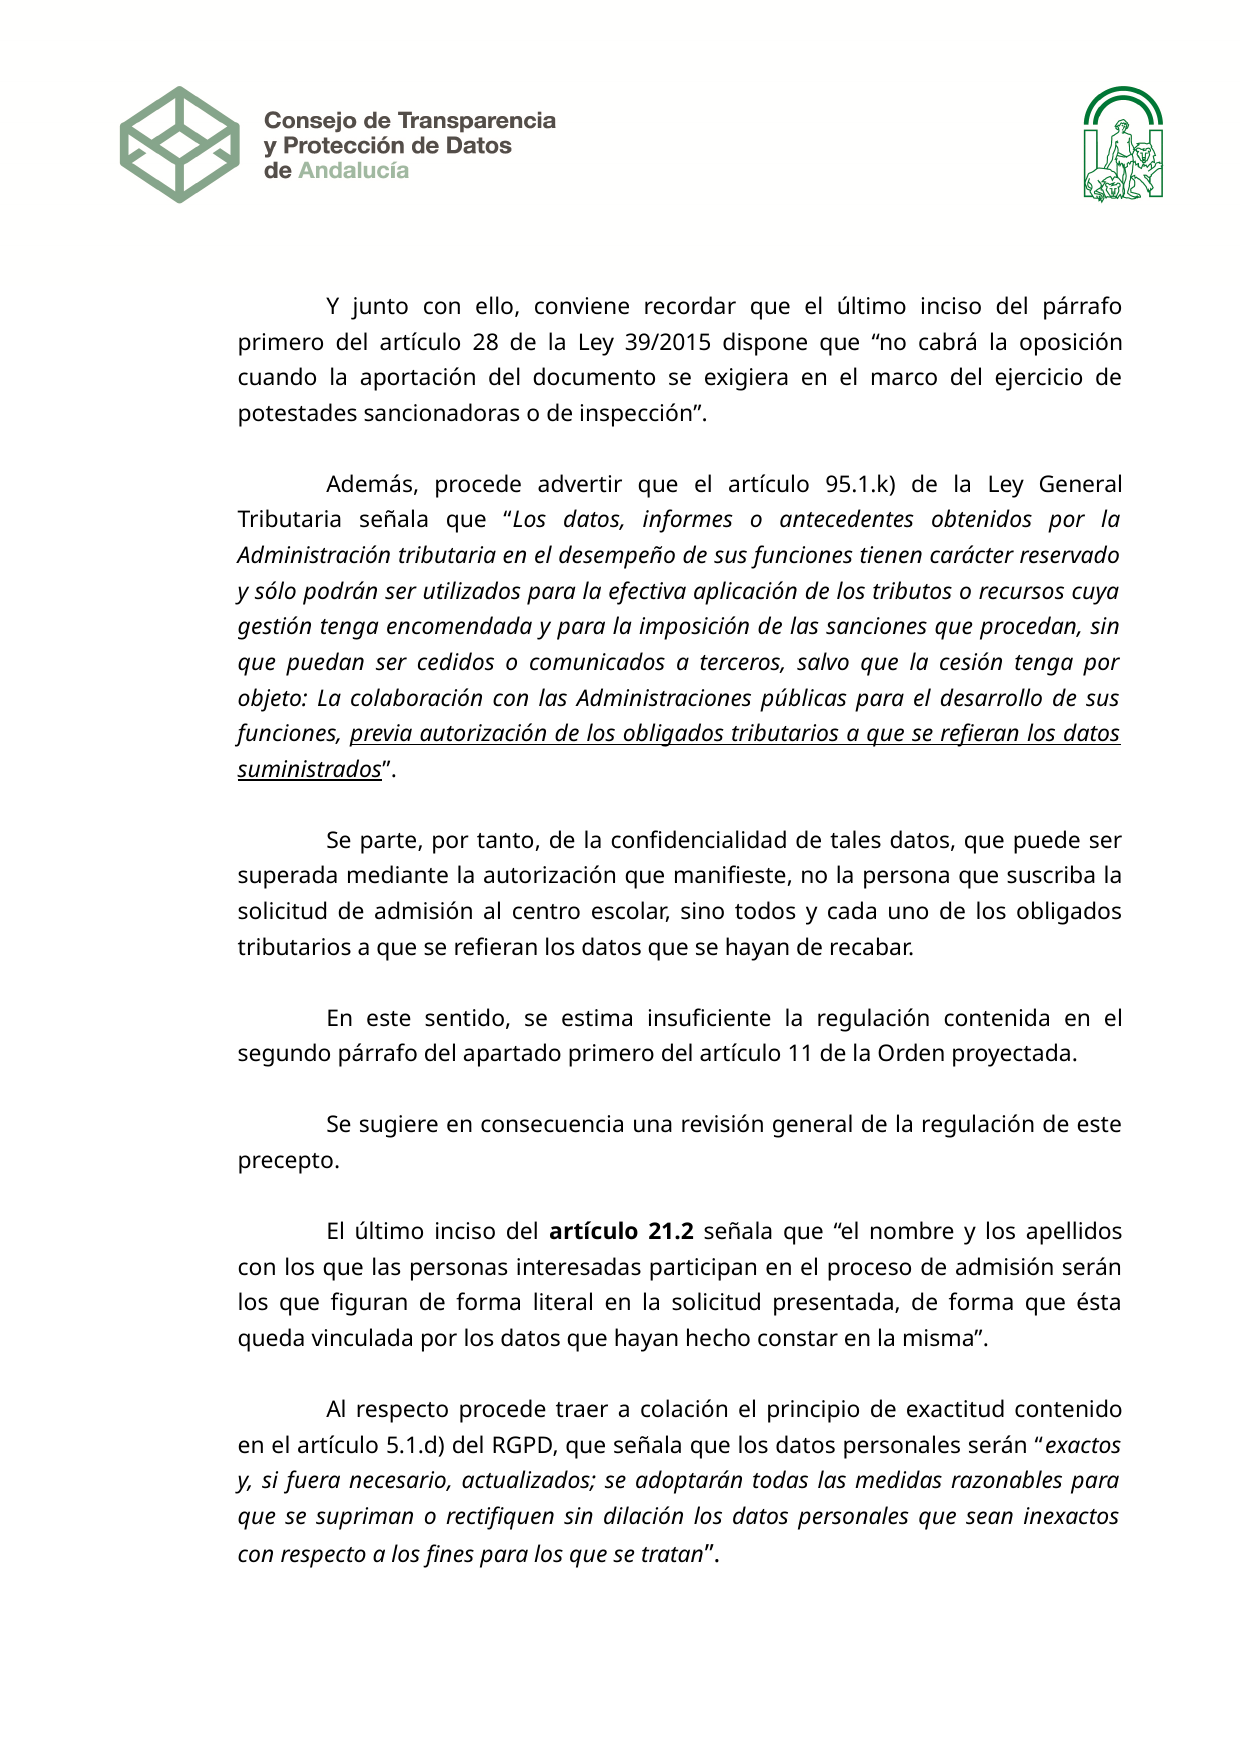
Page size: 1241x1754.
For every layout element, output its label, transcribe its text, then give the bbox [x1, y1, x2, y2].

text El último inciso del artículo 21.2 señala que “el nombre y los apellidos con los que las personas interesadas participan en el proceso de admisión serán los que figuran de forma literal en la solicitud presentada, de forma que ésta queda vinculada por los datos que hayan hecho constar en la misma”. [237, 1215, 1124, 1353]
text Al respecto procede traer a colación el principio de exactitud contenido en el artículo 5.1.d) del RGPD, que señala que los datos personales serán “exactos y, si fuera necesario, actualizados; se adoptarán todas las medidas razonables para que se supriman o rectifiquen sin dilación los datos personales que sean inexactos con respecto a los fines para los que se tratan”. [237, 1393, 1124, 1570]
text Se parte, por tanto, de la confidencialidad de tales datos, que puede ser superada mediante la autorización que manifieste, no la persona que suscriba la solicitud de admisión al centro escolar, sino todos y cada uno de los obligados tributarios a que se refieran los datos que se hayan de recabar. [237, 824, 1124, 962]
text En este sentido, se estima insuficiente la regulación contenida en el segundo párrafo del apartado primero del artículo 11 de la Orden proyectada. [237, 1002, 1124, 1068]
text Además, procede advertir que el artículo 95.1.k) de la Ley General Tributaria señala que “Los datos, informes o antecedentes obtenidos por la Administración tributaria en el desempeño de sus funciones tienen carácter reservado y sólo podrán ser utilizados para la efectiva aplicación de los tributos o recursos cuya gestión tenga encomendada y para la imposición de las sanciones que procedan, sin que puedan ser cedidos o comunicados a terceros, salvo que la cesión tenga por objeto: La colaboración con las Administraciones públicas para el desarrollo de sus funciones, previa autorización de los obligados tributarios a que se refieran los datos suministrados”. [237, 468, 1124, 784]
text Se sugiere en consecuencia una revisión general de la regulación de este precepto. [237, 1108, 1124, 1175]
text Y junto con ello, conviene recordar que el último inciso del párrafo primero del artículo 28 de la Ley 39/2015 dispone que “no cabrá la oposición cuando la aportación del documento se exigiera en el marco del ejercicio de potestades sancionadoras o de inspección”. [237, 286, 1124, 428]
